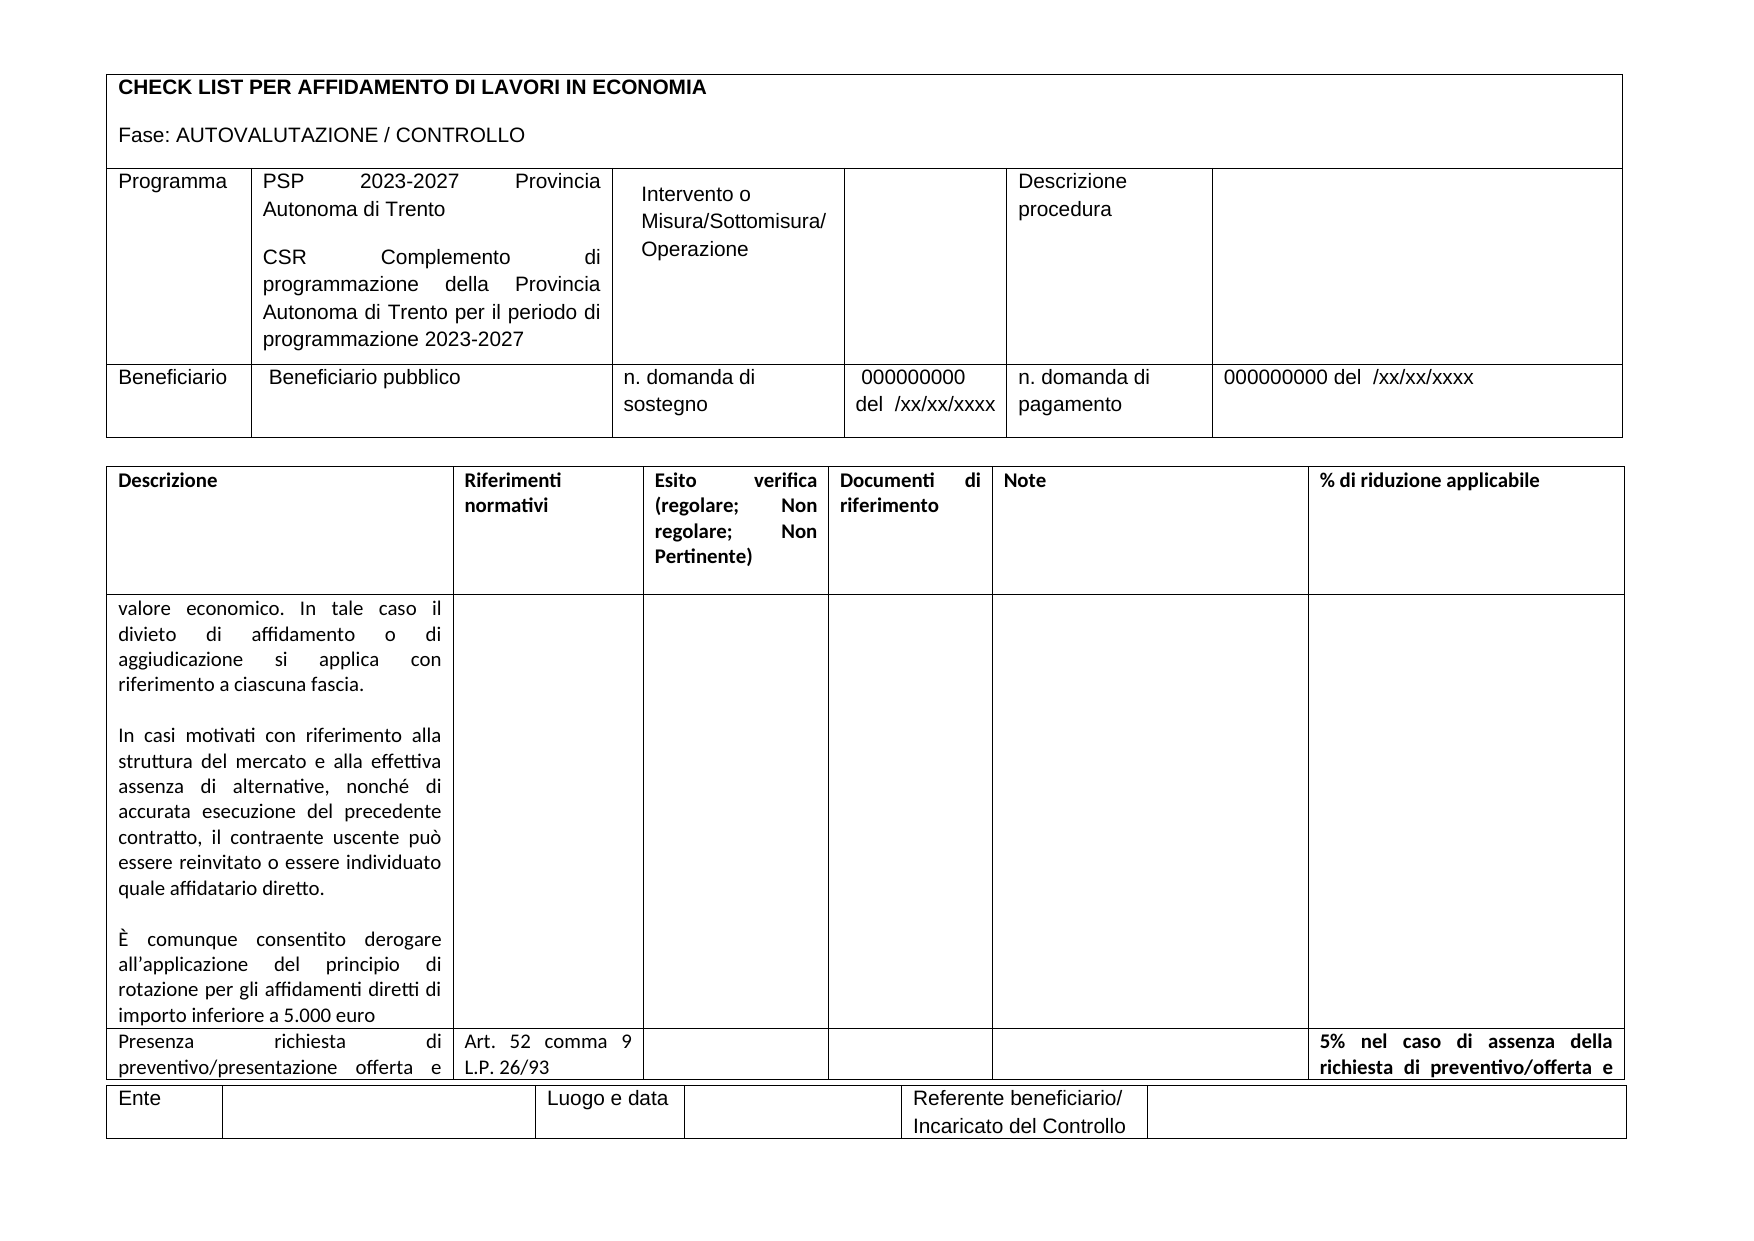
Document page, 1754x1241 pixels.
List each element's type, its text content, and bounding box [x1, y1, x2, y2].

table_cell 5% nel caso di assenza della richiesta di preventivo/offerta e [1309, 1029, 1624, 1079]
table_header Documenti di riferimento [829, 467, 992, 594]
table_header Note [993, 467, 1308, 594]
table_header % di riduzione applicabile [1309, 467, 1624, 594]
table_header Riferimenti normativi [454, 467, 643, 594]
table_cell Art. 52 comma 9 L.P. 26/93 [454, 1029, 643, 1079]
table_cell [993, 1029, 1308, 1079]
table_header Esito verifica (regolare; Non regolare; Non Pertinente) [644, 467, 828, 594]
table_cell [644, 595, 828, 1027]
table_header Descrizione [107, 467, 453, 594]
table_cell [829, 1029, 992, 1079]
table_cell Presenza richiesta di preventivo/presentazione offerta e [107, 1029, 453, 1079]
table_cell [644, 1029, 828, 1079]
table_cell [1309, 595, 1624, 1027]
table_cell [454, 595, 643, 1027]
table_cell [829, 595, 992, 1027]
table_cell [993, 595, 1308, 1027]
table_cell valore economico. In tale caso il divieto di affidamento o di aggiudicazione si applica con riferimento a ciascuna fascia. In casi motivati con riferimento alla struttura del mercato e alla effettiva assenza di alternative, nonché di accurata esecuzione del precedente contratto, il contraente uscente può essere reinvitato o essere individuato quale affidatario diretto. È comunque consentito derogare all’applicazione del principio di rotazione per gli affidamenti diretti di importo inferiore a 5.000 euro [107, 595, 453, 1027]
